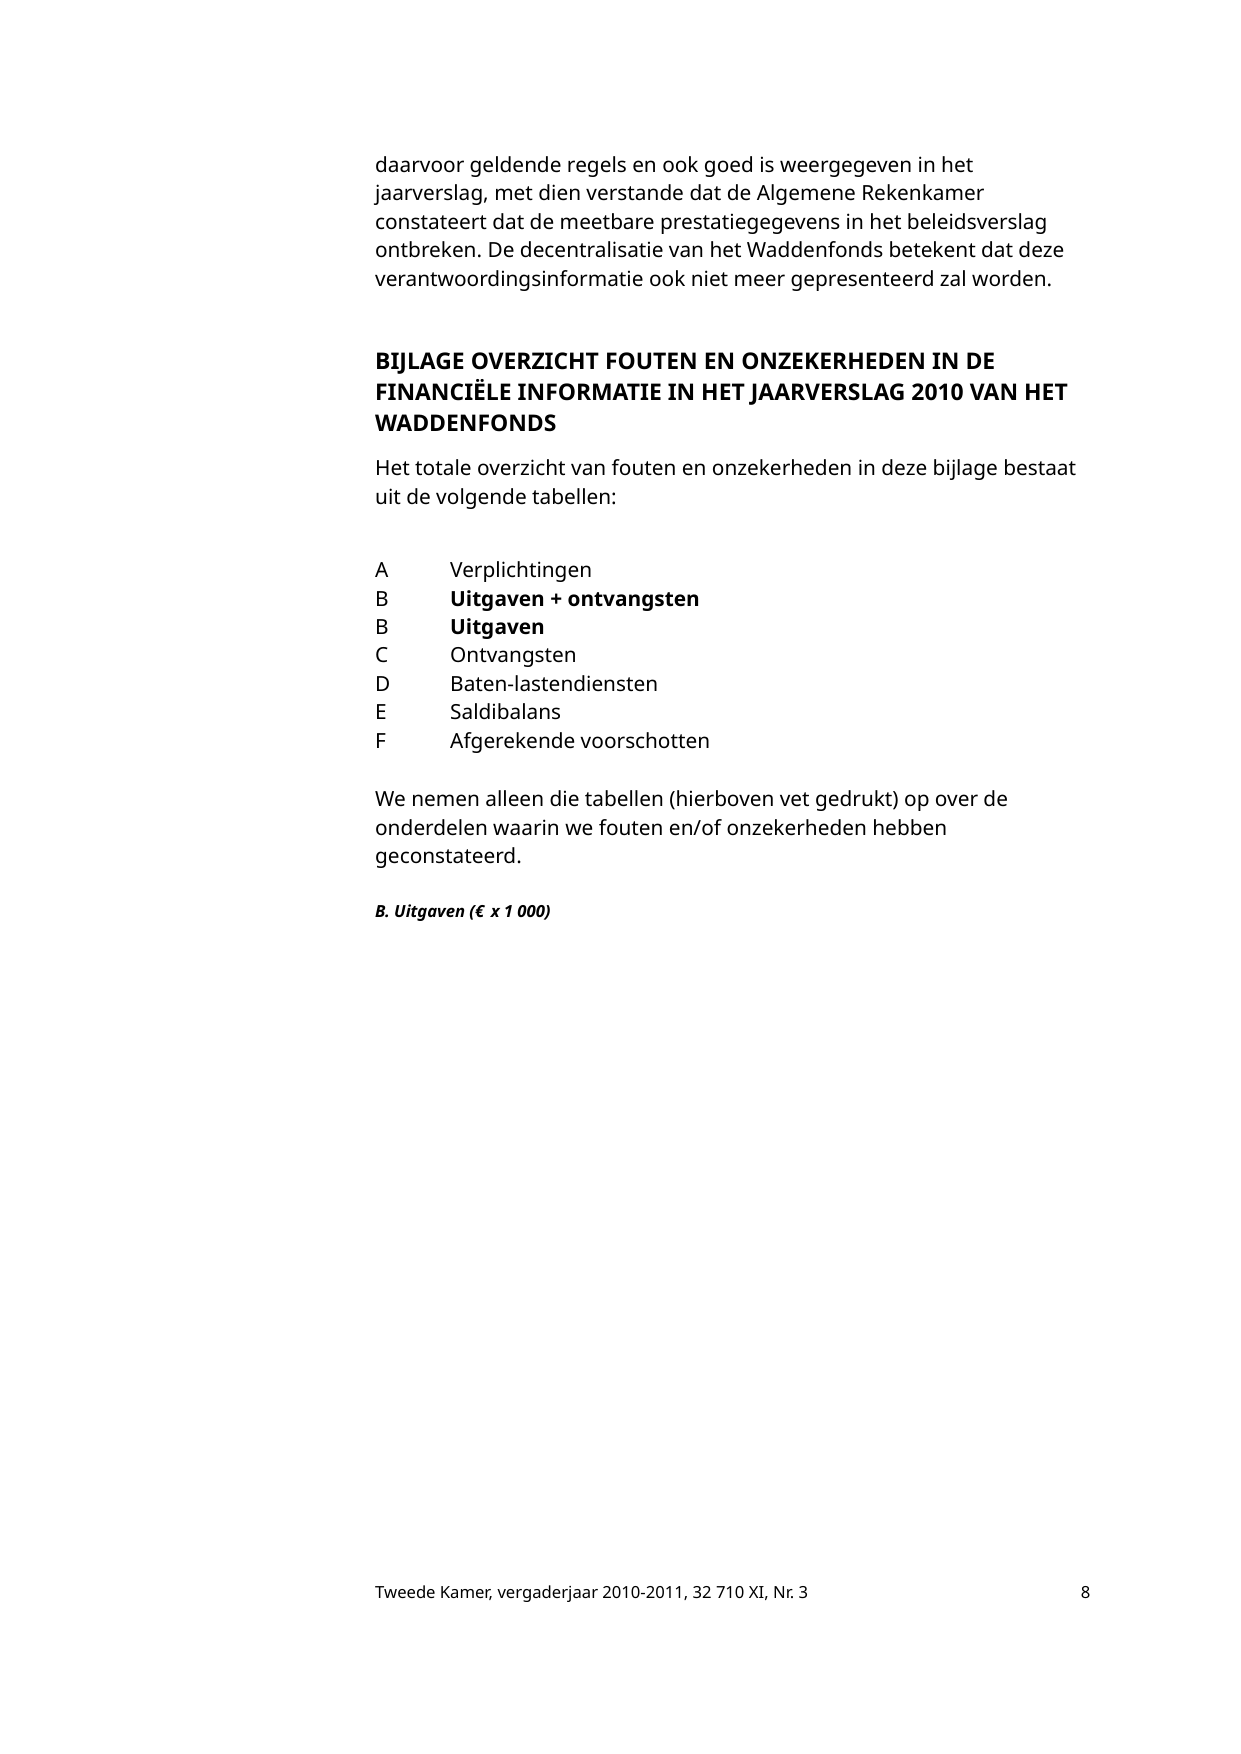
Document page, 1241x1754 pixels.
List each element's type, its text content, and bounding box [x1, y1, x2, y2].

list Baten-lastendiensten [375, 669, 1090, 697]
list Afgerekende voorschotten [375, 726, 1090, 754]
list Uitgaven + ontvangsten [375, 584, 1090, 612]
text Het totale overzicht van fouten en onzekerheden in deze bijlage bestaat uit de volgende tabellen: [375, 453, 1090, 510]
list Ontvangsten [375, 641, 1090, 669]
text We nemen alleen die tabellen (hierboven vet gedrukt) op over de onderdelen waarin we fouten en/of onzekerheden hebben geconstateerd. [375, 784, 1090, 870]
subtitle BIJLAGE OVERZICHT FOUTEN EN ONZEKERHEDEN IN DE FINANCIËLE INFORMATIE IN HET JAARVERSLAG 2010 VAN HET WADDENFONDS [375, 345, 1090, 438]
text B. Uitgaven (€ x 1 000) [375, 900, 1090, 922]
text daarvoor geldende regels en ook goed is weergegeven in het jaarverslag, met dien verstande dat de Algemene Rekenkamer constateert dat de meetbare prestatiegegevens in het beleidsverslag ontbreken. De decentralisatie van het Waddenfonds betekent dat deze verantwoordingsinformatie ook niet meer gepresenteerd zal worden. [375, 150, 1090, 292]
list Saldibalans [375, 697, 1090, 726]
list Uitgaven [375, 612, 1090, 641]
list Verplichtingen [375, 555, 1090, 584]
